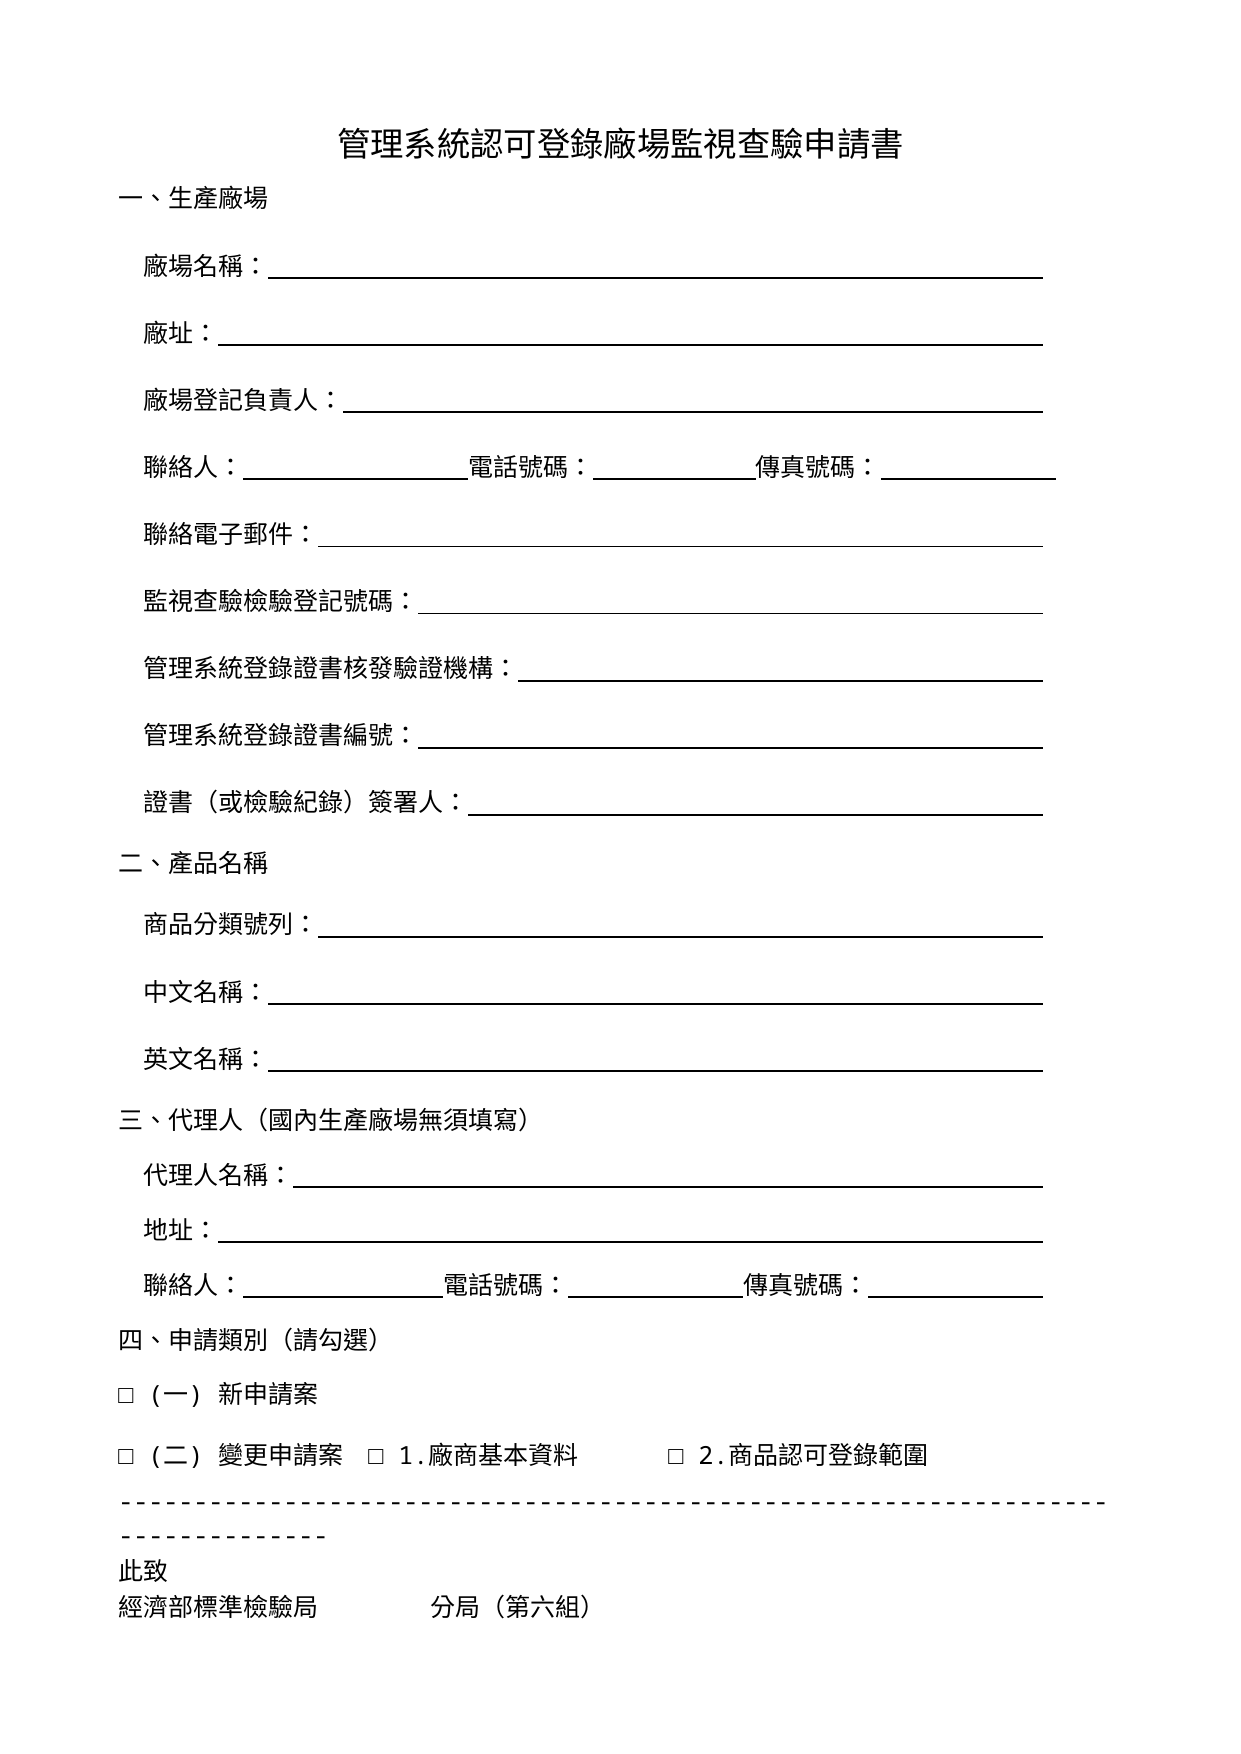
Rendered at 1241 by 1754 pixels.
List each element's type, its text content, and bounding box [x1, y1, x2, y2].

text 聯絡人： 電話號碼： 傳真號碼： [143, 447, 1122, 484]
text 廠場名稱： [143, 246, 1122, 282]
text 廠場登記負責人： [143, 380, 1122, 417]
text 英文名稱： [143, 1039, 1122, 1075]
text 證書（或檢驗紀錄）簽署人： [143, 783, 1122, 819]
text 聯絡人： 電話號碼： 傳真號碼： [143, 1265, 1122, 1301]
text 此致 [118, 1552, 1122, 1588]
list 三、代理人（國內生產廠場無須填寫） [118, 1100, 1122, 1136]
text 聯絡電子郵件： [143, 514, 1122, 551]
text 地址： [143, 1210, 1122, 1246]
text □ (二) 變更申請案 □ 1.廠商基本資料 □ 2.商品認可登錄範圍 [118, 1435, 1122, 1471]
text 管理系統認可登錄廠場監視查驗申請書 [118, 118, 1122, 166]
text 管理系統登錄證書核發驗證機構： [143, 649, 1122, 685]
list 二、產品名稱 [118, 844, 1122, 880]
text 廠址： [143, 313, 1122, 349]
text 經濟部標準檢驗局 分局（第六組） [118, 1588, 1122, 1624]
text -------------------------------------------------------------------------------- [118, 1483, 1122, 1552]
list 一、生產廠場 [118, 179, 1122, 215]
text 商品分類號列： [143, 905, 1122, 941]
text 代理人名稱： [143, 1155, 1122, 1191]
list 四、申請類別（請勾選） [118, 1320, 1122, 1356]
text 監視查驗檢驗登記號碼： [143, 582, 1122, 618]
text □ (一) 新申請案 [118, 1375, 1122, 1411]
text 中文名稱： [143, 972, 1122, 1008]
text 管理系統登錄證書編號： [143, 716, 1122, 752]
